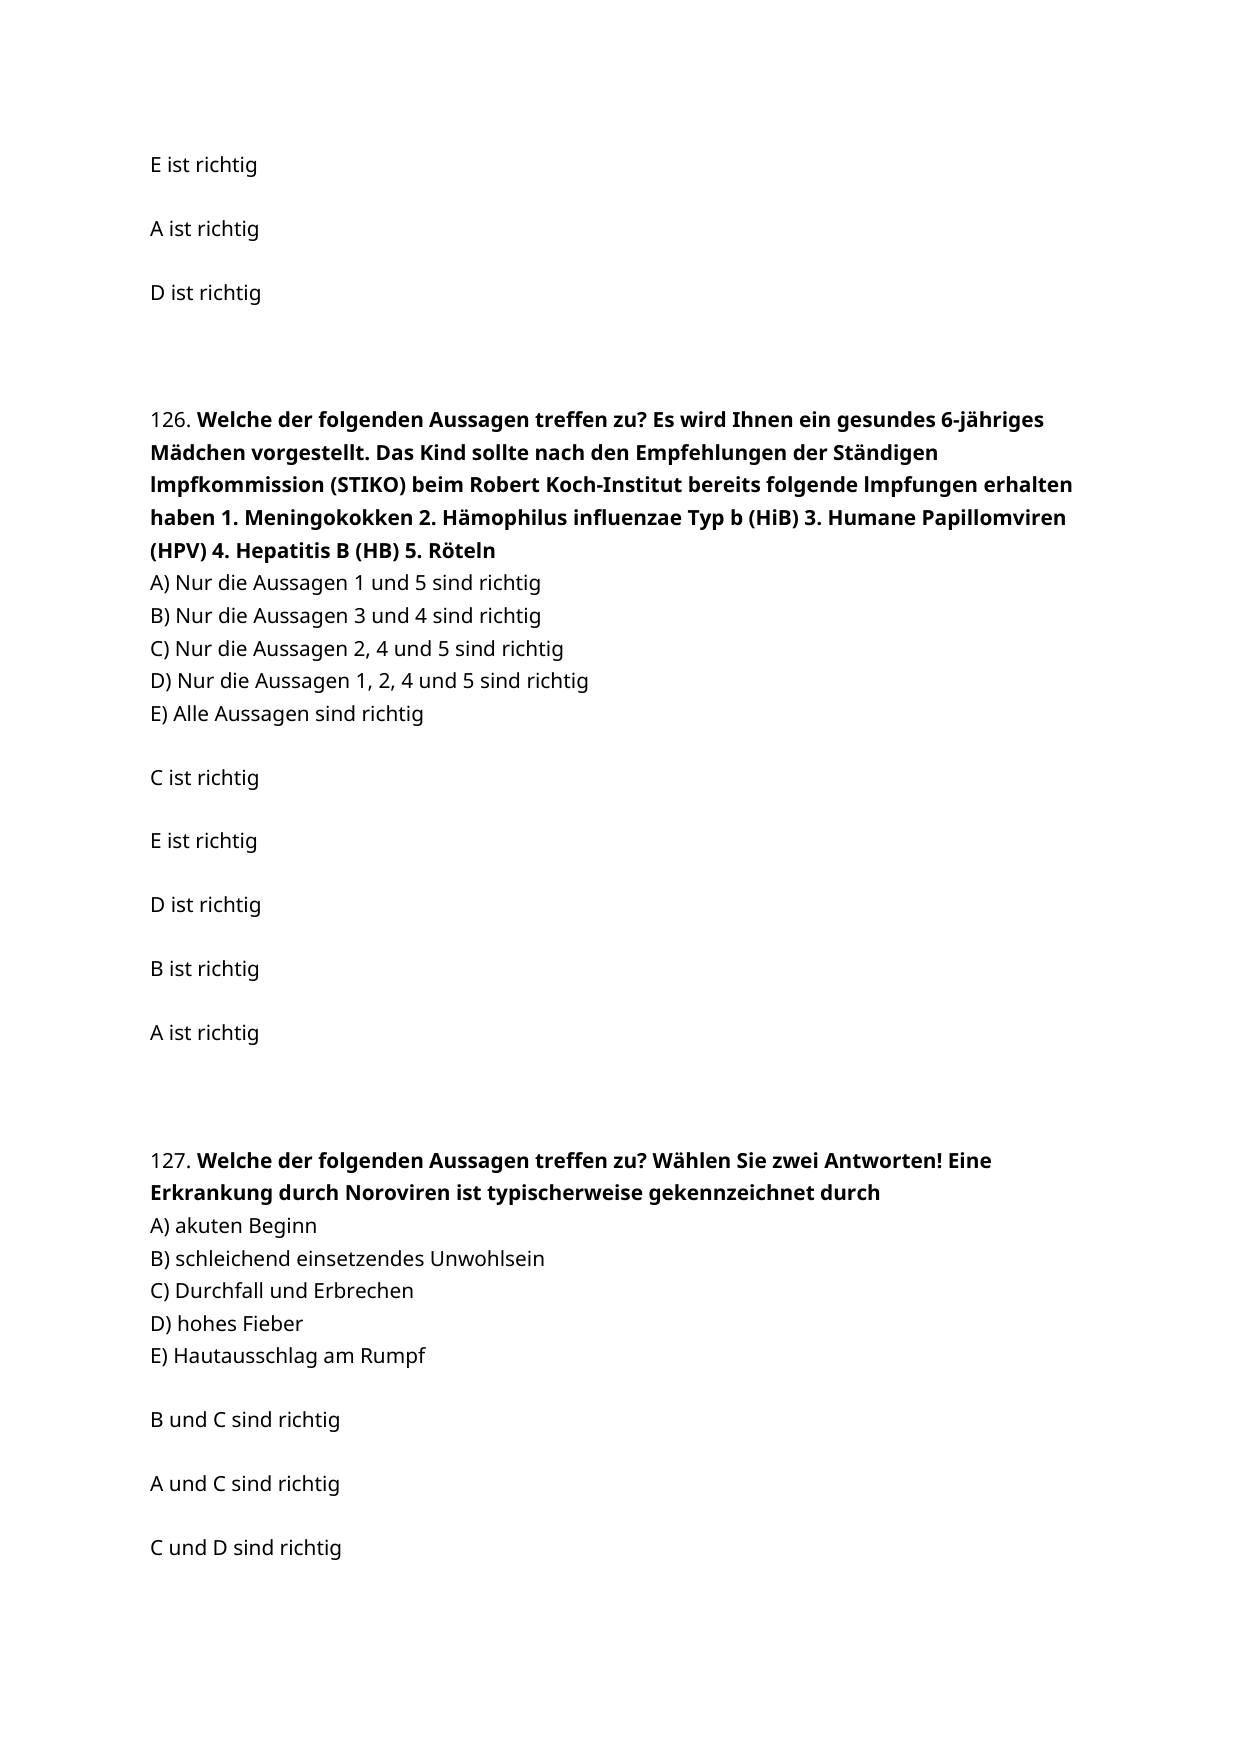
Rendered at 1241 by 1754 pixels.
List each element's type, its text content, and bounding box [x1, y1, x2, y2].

text E ist richtig [150, 827, 1090, 855]
text B und C sind richtig [150, 1405, 1090, 1434]
text 127. Welche der folgenden Aussagen treffen zu? Wählen Sie zwei Antworten! Eine Erkrankung durch Noroviren ist typischerweise gekennzeichnet durch A) akuten Beginn B) schleichend einsetzendes Unwohlsein C) Durchfall und Erbrechen D) hohes Fieber E) Hautausschlag am Rumpf [150, 1146, 1090, 1370]
text C ist richtig [150, 763, 1090, 791]
text B ist richtig [150, 954, 1090, 983]
text A ist richtig [150, 214, 1090, 242]
text C und D sind richtig [150, 1533, 1090, 1561]
text 126. Welche der folgenden Aussagen treffen zu? Es wird Ihnen ein gesundes 6-jähriges Mädchen vorgestellt. Das Kind sollte nach den Empfehlungen der Ständigen lmpfkommission (STIKO) beim Robert Koch-Institut bereits folgende lmpfungen erhalten haben 1. Meningokokken 2. Hämophilus influenzae Typ b (HiB) 3. Humane Papillomviren (HPV) 4. Hepatitis B (HB) 5. Röteln A) Nur die Aussagen 1 und 5 sind richtig B) Nur die Aussagen 3 und 4 sind richtig C) Nur die Aussagen 2, 4 und 5 sind richtig D) Nur die Aussagen 1, 2, 4 und 5 sind richtig E) Alle Aussagen sind richtig [150, 405, 1090, 727]
text A und C sind richtig [150, 1469, 1090, 1498]
text E ist richtig [150, 150, 1090, 178]
text D ist richtig [150, 890, 1090, 919]
text D ist richtig [150, 278, 1090, 306]
text A ist richtig [150, 1018, 1090, 1047]
